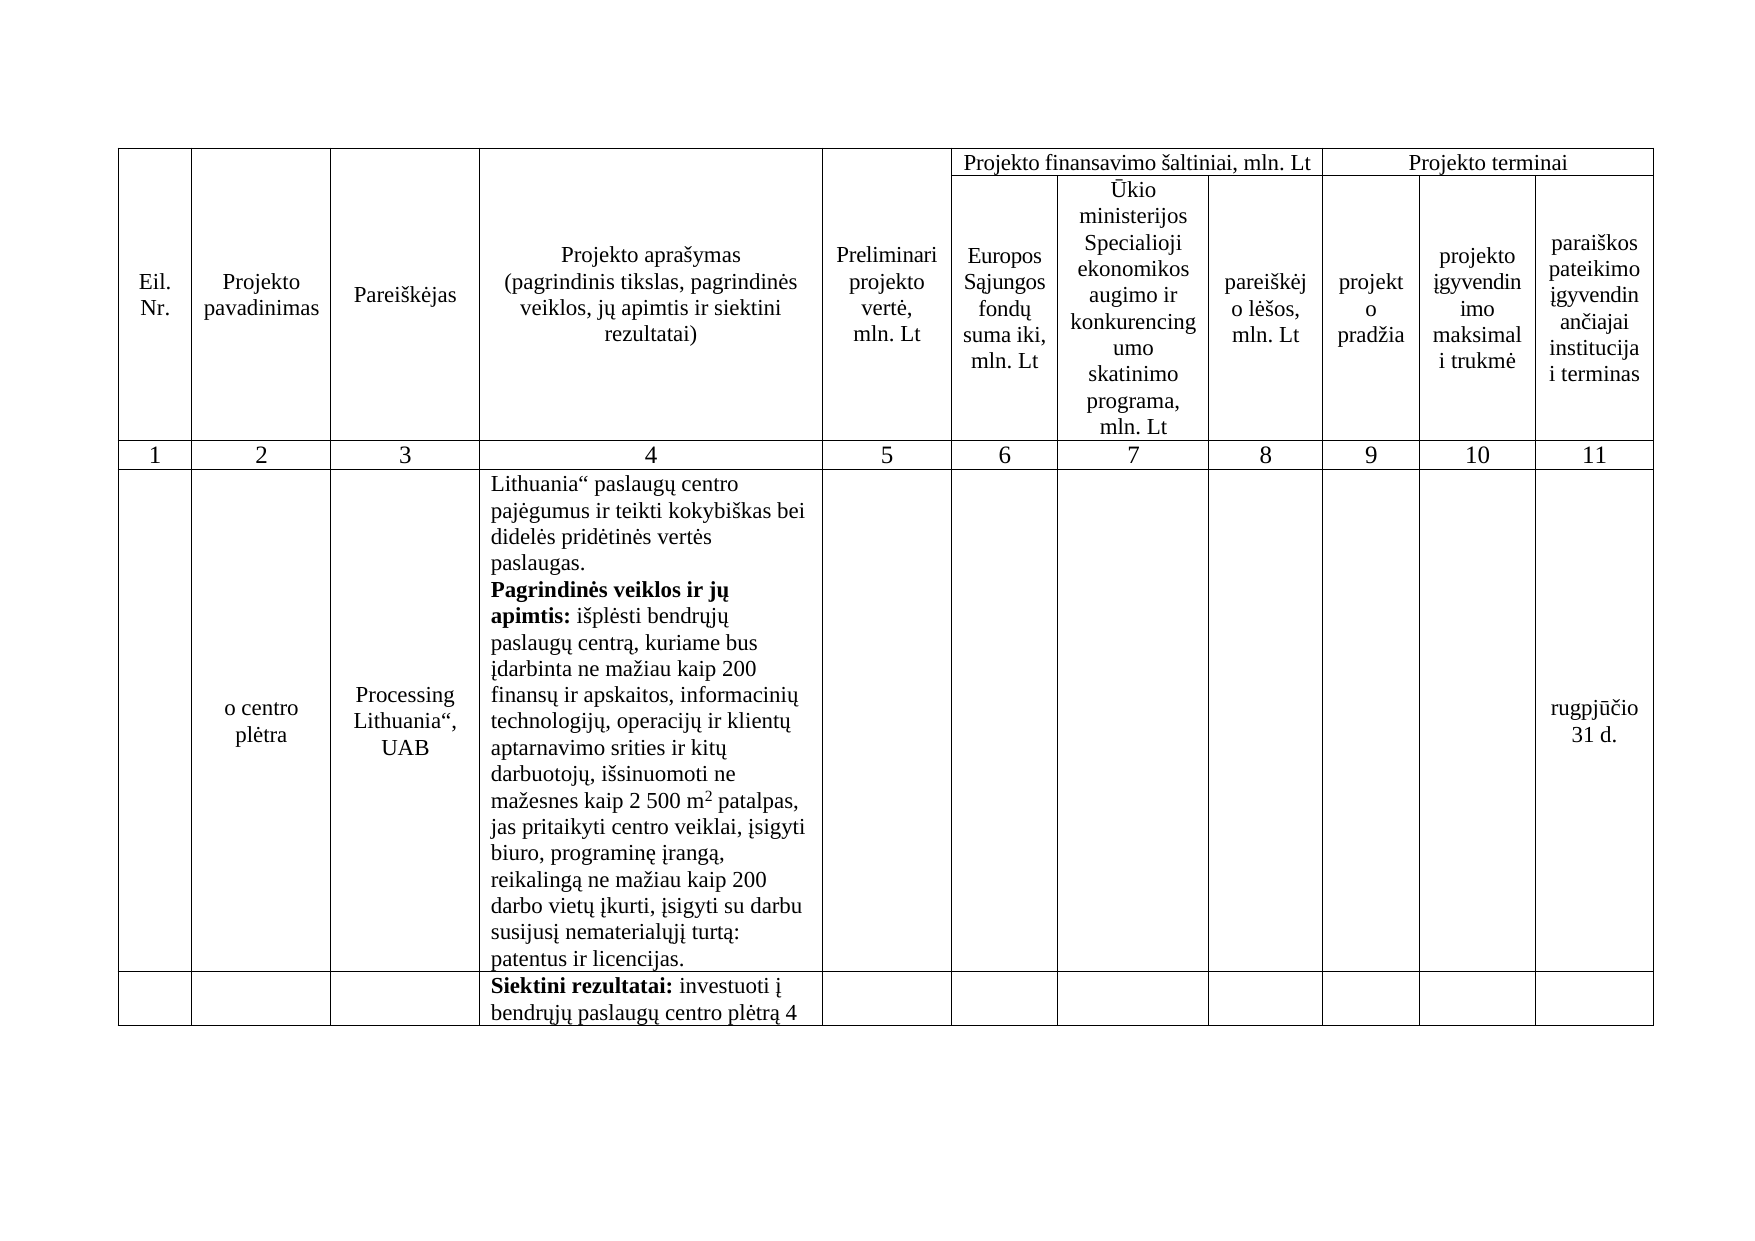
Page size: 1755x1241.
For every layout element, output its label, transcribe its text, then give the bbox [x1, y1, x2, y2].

table_header Eil. Nr. [119, 149, 191, 439]
table_cell 10 [1420, 441, 1535, 469]
table_cell 7 [1058, 441, 1208, 469]
table_cell 5 [823, 441, 951, 469]
table_cell 3 [331, 441, 479, 469]
table_cell [331, 972, 479, 1025]
table_cell Siektini rezultatai: investuoti į bendrųjų paslaugų centro plėtrą 4 [480, 972, 822, 1025]
table_cell [192, 972, 330, 1025]
table_cell Lithuania“ paslaugų centro pajėgumus ir teikti kokybiškas bei didelės pridėtinės vertės paslaugas. Pagrindinės veiklos ir jų apimtis: išplėsti bendrųjų paslaugų centrą, kuriame bus įdarbinta ne mažiau kaip 200 finansų ir apskaitos, informacinių technologijų, operacijų ir klientų aptarnavimo srities ir kitų darbuotojų, išsinuomoti ne mažesnes kaip 2 500 m2 patalpas, jas pritaikyti centro veiklai, įsigyti biuro, programinę įrangą, reikalingą ne mažiau kaip 200 darbo vietų įkurti, įsigyti su darbu susijusį nematerialųjį turtą: patentus ir licencijas. [480, 470, 822, 971]
table_header Preliminari projekto vertė, mln. Lt [823, 149, 951, 439]
table_header Pareiškėjas [331, 149, 479, 439]
table_cell [119, 470, 191, 971]
table_cell projekto įgyvendinimo maksimali trukmė [1420, 176, 1535, 439]
table_cell 6 [952, 441, 1057, 469]
table_cell 8 [1209, 441, 1322, 469]
table_cell 35,561398 [1209, 470, 1322, 971]
table_cell [1536, 972, 1653, 1025]
table_cell 1 [119, 441, 191, 469]
table_cell 11 [1536, 441, 1653, 469]
table_cell [1209, 972, 1322, 1025]
table_cell [1420, 470, 1535, 971]
table_cell iki 2011 m. rugpjūčio 31 d. [1536, 470, 1653, 971]
table_cell 9 [1323, 441, 1419, 469]
table_cell - [1058, 470, 1208, 971]
table_cell paraiškos pateikimo įgyvendinančiajai institucijai terminas [1536, 176, 1653, 439]
table_cell projekto pradžia [1323, 176, 1419, 439]
table_cell 2 [192, 441, 330, 469]
table_cell [1420, 972, 1535, 1025]
table_cell pareiškėjo lėšos, mln. Lt [1209, 176, 1322, 439]
table_cell Ūkio ministerijos Specialioji ekonomikos augimo ir konkurencingumo skatinimo programa, mln. Lt [1058, 176, 1208, 439]
table_header Projekto terminai [1323, 149, 1653, 175]
table_header Projekto pavadinimas [192, 149, 330, 439]
table_cell 3,362016 [952, 470, 1057, 971]
table_cell [823, 470, 951, 971]
table_cell Processing Lithuania“, UAB [331, 470, 479, 971]
table_cell 4 [480, 441, 822, 469]
table_cell [1058, 972, 1208, 1025]
table_cell Europos Sąjungos fondų suma iki, mln. Lt [952, 176, 1057, 439]
table_cell [1323, 972, 1419, 1025]
table_header Projekto aprašymas (pagrindinis tikslas, pagrindinės veiklos, jų apimtis ir siektini rezultatai) [480, 149, 822, 439]
table_cell [119, 972, 191, 1025]
table_cell [823, 972, 951, 1025]
table_cell [952, 972, 1057, 1025]
table_cell 2011 m. [1323, 470, 1419, 971]
table_header Projekto finansavimo šaltiniai, mln. Lt [952, 149, 1322, 175]
table_cell o centro plėtra [192, 470, 330, 971]
